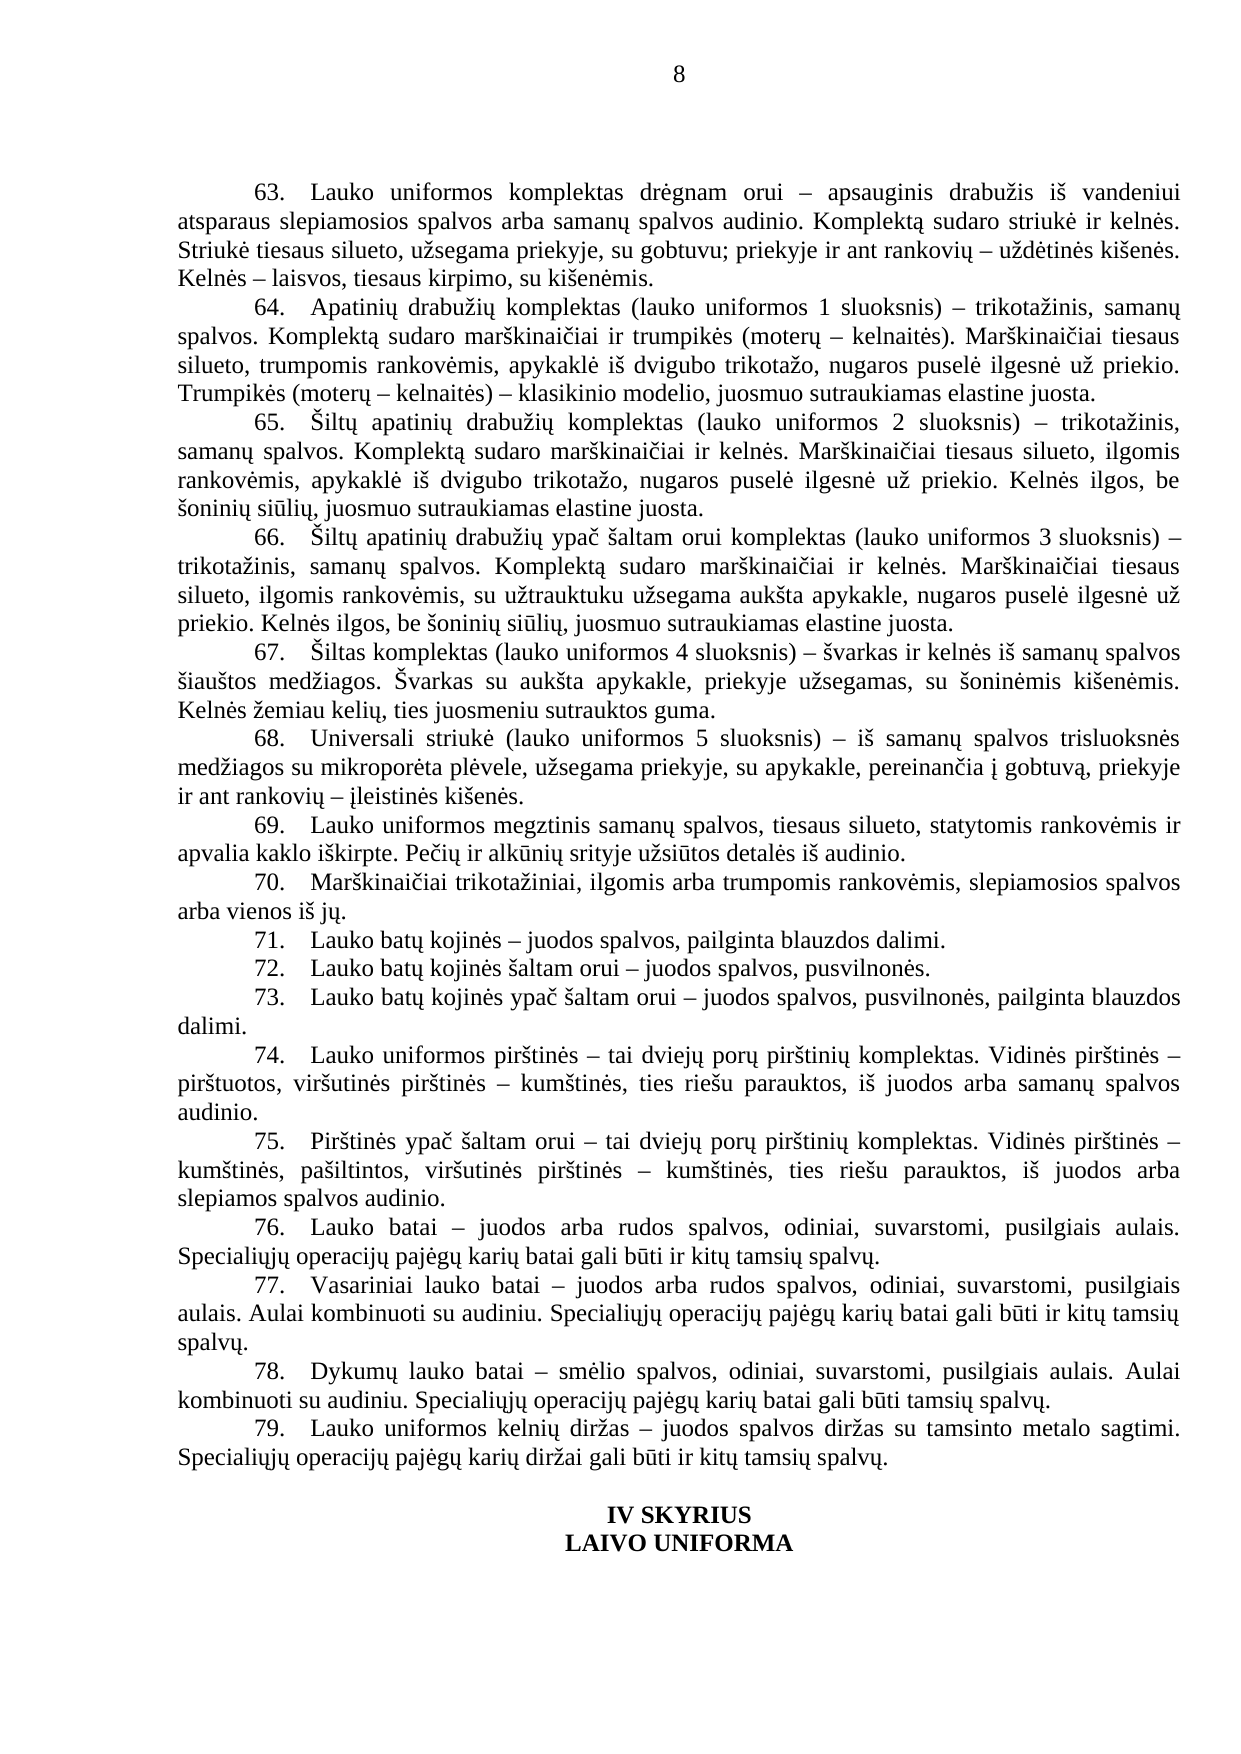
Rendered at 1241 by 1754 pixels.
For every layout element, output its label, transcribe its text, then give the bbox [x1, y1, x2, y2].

text 67. Šiltas komplektas (lauko uniformos 4 sluoksnis) – švarkas ir kelnės iš samanų spalvos šiauštos medžiagos. Švarkas su aukšta apykakle, priekyje užsegamas, su šoninėmis kišenėmis. Kelnės žemiau kelių, ties juosmeniu sutrauktos guma. [177, 637, 1181, 723]
text 78. Dykumų lauko batai – smėlio spalvos, odiniai, suvarstomi, pusilgiais aulais. Aulai kombinuoti su audiniu. Specialiųjų operacijų pajėgų karių batai gali būti tamsių spalvų. [177, 1356, 1181, 1413]
text 75. Pirštinės ypač šaltam orui – tai dviejų porų pirštinių komplektas. Vidinės pirštinės – kumštinės, pašiltintos, viršutinės pirštinės – kumštinės, ties riešu parauktos, iš juodos arba slepiamos spalvos audinio. [177, 1126, 1181, 1212]
text 66. Šiltų apatinių drabužių ypač šaltam orui komplektas (lauko uniformos 3 sluoksnis) – trikotažinis, samanų spalvos. Komplektą sudaro marškinaičiai ir kelnės. Marškinaičiai tiesaus silueto, ilgomis rankovėmis, su užtrauktuku užsegama aukšta apykakle, nugaros puselė ilgesnė už priekio. Kelnės ilgos, be šoninių siūlių, juosmuo sutraukiamas elastine juosta. [177, 522, 1181, 637]
text 77. Vasariniai lauko batai – juodos arba rudos spalvos, odiniai, suvarstomi, pusilgiais aulais. Aulai kombinuoti su audiniu. Specialiųjų operacijų pajėgų karių batai gali būti ir kitų tamsių spalvų. [177, 1270, 1181, 1356]
text 63. Lauko uniformos komplektas drėgnam orui – apsauginis drabužis iš vandeniui atsparaus slepiamosios spalvos arba samanų spalvos audinio. Komplektą sudaro striukė ir kelnės. Striukė tiesaus silueto, užsegama priekyje, su gobtuvu; priekyje ir ant rankovių – uždėtinės kišenės. Kelnės – laisvos, tiesaus kirpimo, su kišenėmis. [177, 177, 1181, 292]
text 69. Lauko uniformos megztinis samanų spalvos, tiesaus silueto, statytomis rankovėmis ir apvalia kaklo iškirpte. Pečių ir alkūnių srityje užsiūtos detalės iš audinio. [177, 810, 1181, 867]
text 76. Lauko batai – juodos arba rudos spalvos, odiniai, suvarstomi, pusilgiais aulais. Specialiųjų operacijų pajėgų karių batai gali būti ir kitų tamsių spalvų. [177, 1212, 1181, 1270]
text 64. Apatinių drabužių komplektas (lauko uniformos 1 sluoksnis) – trikotažinis, samanų spalvos. Komplektą sudaro marškinaičiai ir trumpikės (moterų – kelnaitės). Marškinaičiai tiesaus silueto, trumpomis rankovėmis, apykaklė iš dvigubo trikotažo, nugaros puselė ilgesnė už priekio. Trumpikės (moterų – kelnaitės) – klasikinio modelio, juosmuo sutraukiamas elastine juosta. [177, 292, 1181, 407]
text LAIVO UNIFORMA [177, 1528, 1181, 1557]
text 72. Lauko batų kojinės šaltam orui – juodos spalvos, pusvilnonės. [177, 953, 1181, 982]
text 73. Lauko batų kojinės ypač šaltam orui – juodos spalvos, pusvilnonės, pailginta blauzdos dalimi. [177, 982, 1181, 1040]
text 68. Universali striukė (lauko uniformos 5 sluoksnis) – iš samanų spalvos trisluoksnės medžiagos su mikroporėta plėvele, užsegama priekyje, su apykakle, pereinančia į gobtuvą, priekyje ir ant rankovių – įleistinės kišenės. [177, 723, 1181, 810]
text 65. Šiltų apatinių drabužių komplektas (lauko uniformos 2 sluoksnis) – trikotažinis, samanų spalvos. Komplektą sudaro marškinaičiai ir kelnės. Marškinaičiai tiesaus silueto, ilgomis rankovėmis, apykaklė iš dvigubo trikotažo, nugaros puselė ilgesnė už priekio. Kelnės ilgos, be šoninių siūlių, juosmuo sutraukiamas elastine juosta. [177, 407, 1181, 522]
text 79. Lauko uniformos kelnių diržas – juodos spalvos diržas su tamsinto metalo sagtimi. Specialiųjų operacijų pajėgų karių diržai gali būti ir kitų tamsių spalvų. [177, 1413, 1181, 1471]
text IV SKYRIUS [177, 1500, 1181, 1528]
text 71. Lauko batų kojinės – juodos spalvos, pailginta blauzdos dalimi. [177, 925, 1181, 953]
text 70. Marškinaičiai trikotažiniai, ilgomis arba trumpomis rankovėmis, slepiamosios spalvos arba vienos iš jų. [177, 867, 1181, 925]
text 74. Lauko uniformos pirštinės – tai dviejų porų pirštinių komplektas. Vidinės pirštinės – pirštuotos, viršutinės pirštinės – kumštinės, ties riešu parauktos, iš juodos arba samanų spalvos audinio. [177, 1040, 1181, 1126]
